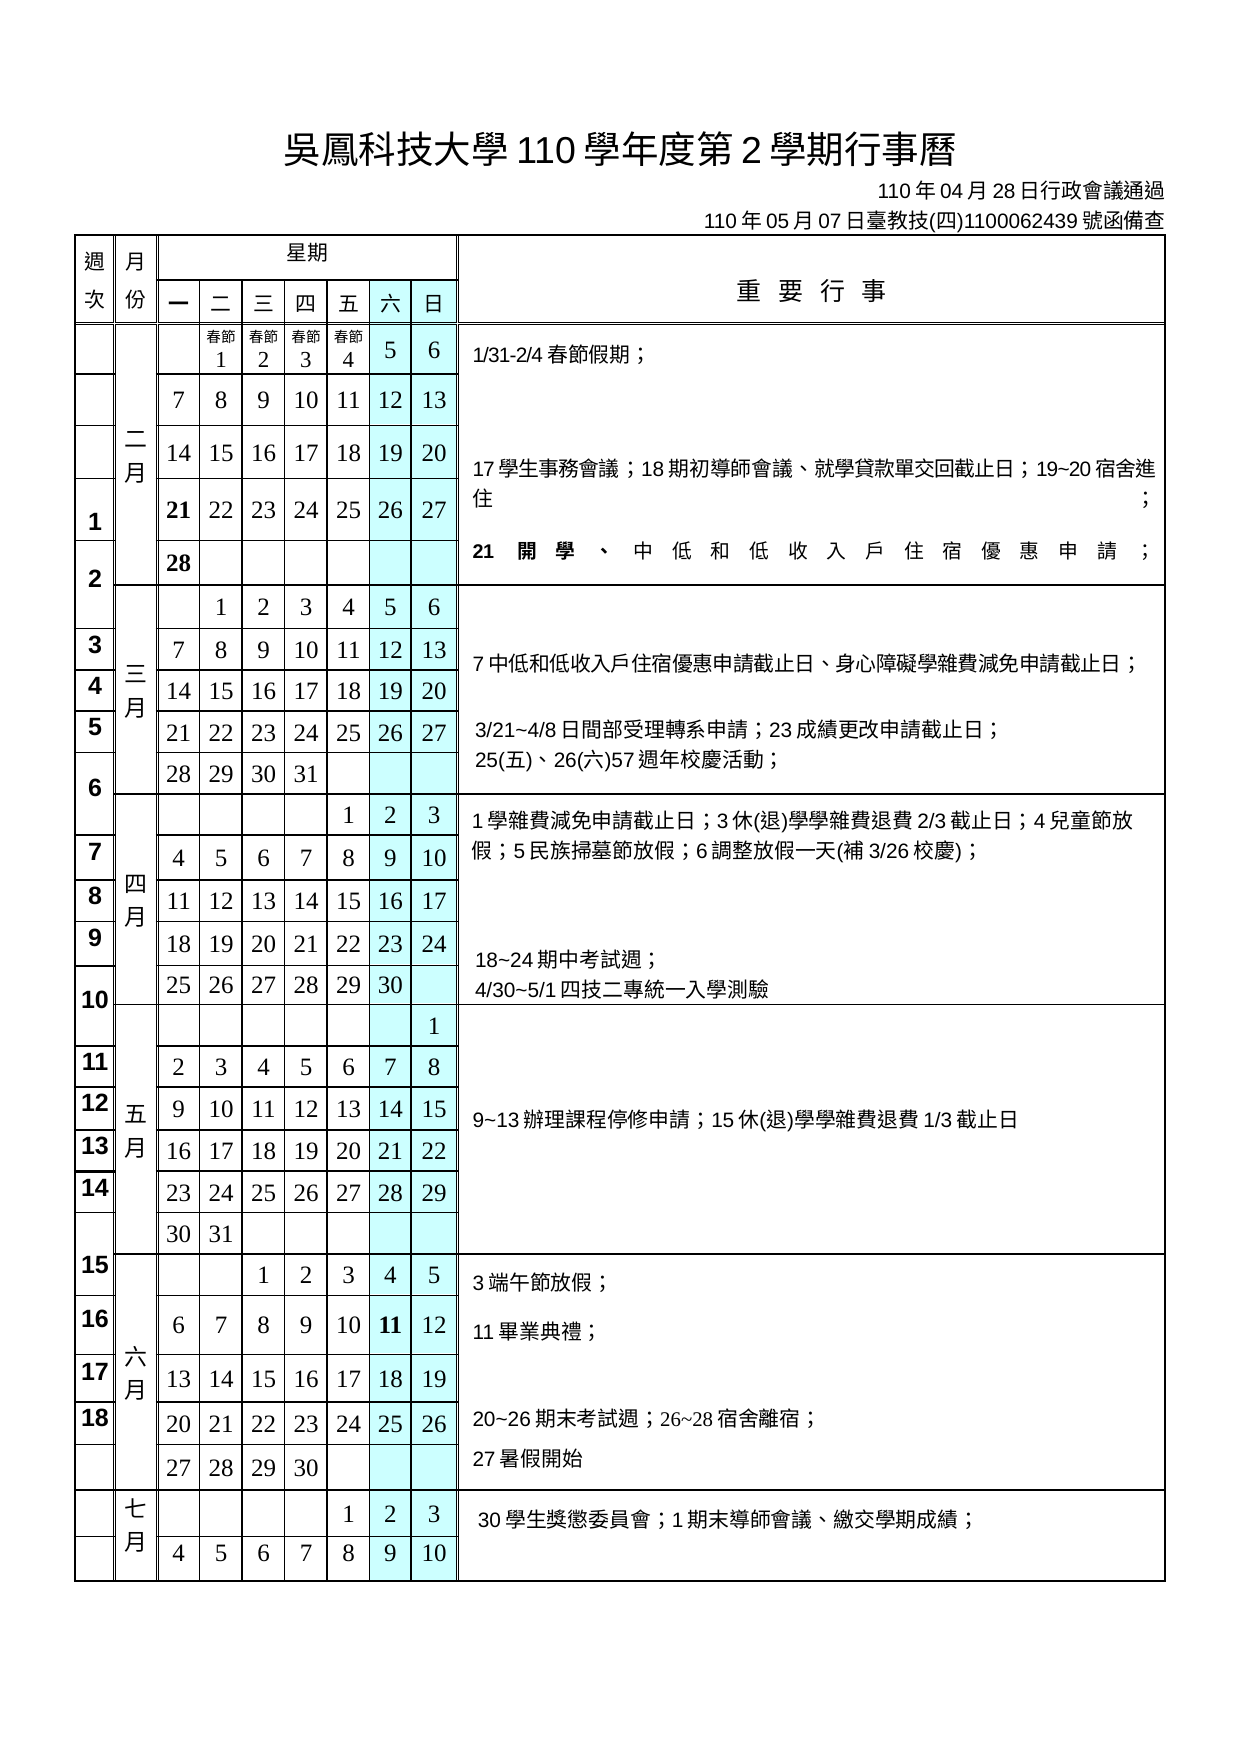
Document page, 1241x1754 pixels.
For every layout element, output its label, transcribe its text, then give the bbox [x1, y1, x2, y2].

table_cell 2 [370, 1491, 410, 1536]
table_cell 29 [412, 1172, 456, 1212]
table_cell 11 [328, 629, 369, 669]
table_cell 1 [76, 479, 113, 540]
table_cell 7 [76, 836, 113, 879]
table_header 星期 [159, 236, 456, 279]
table_cell 11 [243, 1088, 284, 1129]
table_cell 17 [412, 881, 456, 921]
table_cell 六月 [116, 1255, 156, 1489]
table_cell 3端午節放假； 11畢業典禮； 20~26期末考試週；26~28宿舍離宿； 27暑假開始 [459, 1255, 1164, 1489]
table_cell 16 [159, 1131, 199, 1170]
table_cell 6 [328, 1047, 369, 1086]
table_cell [412, 541, 456, 584]
table_cell 6 [412, 586, 456, 628]
table_cell 4 [76, 671, 113, 710]
table_cell [159, 586, 199, 628]
table_cell 4 [370, 1255, 410, 1294]
table_cell 23 [243, 479, 284, 540]
table_cell 7 [200, 1296, 241, 1353]
table_cell [328, 1213, 369, 1253]
table_cell 5 [200, 836, 241, 879]
text 110年05月07日臺教技(四)1100062439號函備查 [75, 204, 1165, 234]
table_cell 7 [370, 1047, 410, 1086]
table_cell 14 [370, 1088, 410, 1129]
table_cell 13 [243, 881, 284, 921]
table_cell [76, 426, 113, 478]
table_cell 20 [159, 1403, 199, 1444]
table_cell 14 [285, 881, 326, 921]
table_cell 10 [328, 1296, 369, 1353]
table_cell 8 [200, 629, 241, 669]
table_cell 15 [328, 881, 369, 921]
table_cell 23 [243, 712, 284, 752]
table_cell 8 [328, 1537, 369, 1580]
table_cell 26 [285, 1172, 326, 1212]
text 吳鳳科技大學110學年度第2學期行事曆 [75, 119, 1165, 174]
table_cell 24 [285, 479, 326, 540]
table_cell 15 [200, 671, 241, 710]
table_cell [243, 1213, 284, 1253]
table_cell 19 [412, 1355, 456, 1401]
table_cell 12 [370, 375, 410, 424]
table_cell 9 [76, 922, 113, 964]
table_cell 17 [328, 1355, 369, 1401]
table_cell 2 [285, 1255, 326, 1294]
table_cell 25 [243, 1172, 284, 1212]
table_cell 六 [370, 281, 410, 322]
table_cell 五 [328, 281, 369, 322]
table_cell 10 [76, 967, 113, 1045]
table_cell 21 [200, 1403, 241, 1444]
table_cell 28 [370, 1172, 410, 1212]
table_cell 22 [412, 1131, 456, 1170]
table_cell [200, 1491, 241, 1536]
table_cell 26 [200, 966, 241, 1003]
table_cell 5 [412, 1255, 456, 1294]
table_cell 30學生獎懲委員會；1期末導師會議、繳交學期成績； [459, 1491, 1164, 1580]
table_cell 24 [200, 1172, 241, 1212]
table_cell 3 [412, 1491, 456, 1536]
table_cell 17 [200, 1131, 241, 1170]
table_cell 五月 [116, 1005, 156, 1253]
table_cell 日 [412, 281, 456, 322]
table_cell [370, 1213, 410, 1253]
table_cell 25 [159, 966, 199, 1003]
table_cell 15 [243, 1355, 284, 1401]
table_cell 9 [370, 836, 410, 879]
table_cell 14 [76, 1173, 113, 1212]
table_cell [159, 1491, 199, 1536]
table_cell 18 [370, 1355, 410, 1401]
table_cell 13 [76, 1131, 113, 1170]
table_cell 16 [243, 426, 284, 478]
table_cell 28 [159, 753, 199, 793]
table_cell 5 [200, 1537, 241, 1580]
table_cell 5 [370, 586, 410, 628]
table_cell 11 [328, 375, 369, 424]
table_cell 8 [412, 1047, 456, 1086]
table_cell 5 [370, 325, 410, 373]
table_cell 1 [412, 1005, 456, 1045]
table_cell 19 [370, 671, 410, 710]
table_cell [200, 1255, 241, 1294]
table_cell [200, 1005, 241, 1045]
table_cell 31 [285, 753, 326, 793]
table_cell 25 [328, 479, 369, 540]
table_cell 9 [159, 1088, 199, 1129]
table_cell [243, 1491, 284, 1536]
table_cell 29 [200, 753, 241, 793]
table_cell 4 [243, 1047, 284, 1086]
table_cell 4 [159, 1537, 199, 1580]
table_cell 21 [159, 479, 199, 540]
table_cell [370, 541, 410, 584]
table_cell 27 [412, 712, 456, 752]
table_cell 19 [370, 426, 410, 478]
table_cell 8 [328, 836, 369, 879]
table_cell 1/31-2/4春節假期； 17學生事務會議；18期初導師會議、就學貸款單交回截止日；19~20宿舍進住； 21開學、中低和低收入戶住宿優惠申請； 28和平紀念日放假 [459, 325, 1164, 584]
text 110年04月28日行政會議通過 [75, 174, 1165, 204]
table_cell [328, 753, 369, 793]
table_cell [285, 795, 326, 834]
table_cell 27 [159, 1445, 199, 1489]
table_cell [243, 1005, 284, 1045]
table_cell 6 [243, 1537, 284, 1580]
table_cell 20 [412, 426, 456, 478]
table_cell 2 [76, 541, 113, 628]
table_cell 9 [243, 629, 284, 669]
table_cell 3 [328, 1255, 369, 1294]
table_cell [159, 325, 199, 373]
table_cell 21 [159, 712, 199, 752]
table_cell 7中低和低收入戶住宿優惠申請截止日、身心障礙學雜費減免申請截止日； 3/21~4/8日間部受理轉系申請；23成績更改申請截止日； 25(五)、26(六)57週年校慶活動； [459, 586, 1164, 793]
table_cell 31 [200, 1213, 241, 1253]
table_cell 18 [76, 1403, 113, 1444]
table_cell 4 [328, 586, 369, 628]
table_cell 2 [243, 586, 284, 628]
table_cell [370, 753, 410, 793]
table_cell [76, 1537, 113, 1580]
table_cell 28 [159, 541, 199, 584]
table_cell 12 [200, 881, 241, 921]
table_cell 12 [412, 1296, 456, 1353]
table_cell 27 [328, 1172, 369, 1212]
table_cell [285, 1005, 326, 1045]
table_cell 22 [200, 479, 241, 540]
table_cell 15 [76, 1213, 113, 1294]
table_cell [370, 1445, 410, 1489]
table_cell 23 [370, 922, 410, 964]
table_cell 30 [159, 1213, 199, 1253]
table_cell 29 [328, 966, 369, 1003]
table_cell 3 [285, 586, 326, 628]
table_cell 7 [159, 629, 199, 669]
table_cell 10 [285, 629, 326, 669]
table_cell 1 [328, 1491, 369, 1536]
table_cell 16 [285, 1355, 326, 1401]
table_cell 10 [412, 1537, 456, 1580]
table_cell [76, 1491, 113, 1536]
table_cell 7 [159, 375, 199, 424]
table_cell 8 [76, 881, 113, 921]
table_cell 17 [76, 1355, 113, 1401]
table_cell 13 [412, 629, 456, 669]
table_cell 3 [200, 1047, 241, 1086]
table_cell [328, 1005, 369, 1045]
table_cell 24 [285, 712, 326, 752]
table_cell 27 [412, 479, 456, 540]
table_cell 9 [370, 1537, 410, 1580]
table_cell 16 [76, 1296, 113, 1353]
table_cell [328, 1445, 369, 1489]
table_cell 14 [159, 671, 199, 710]
table_cell 5 [285, 1047, 326, 1086]
table_cell 7 [285, 836, 326, 879]
table_cell [159, 795, 199, 834]
table_cell 27 [243, 966, 284, 1003]
table_cell 25 [370, 1403, 410, 1444]
table_cell [412, 966, 456, 1003]
table_cell 6 [243, 836, 284, 879]
table_cell 13 [328, 1088, 369, 1129]
table_cell 16 [243, 671, 284, 710]
table_cell 28 [285, 966, 326, 1003]
table_cell 22 [243, 1403, 284, 1444]
table_cell 12 [370, 629, 410, 669]
table_cell 6 [412, 325, 456, 373]
table_cell 21 [370, 1131, 410, 1170]
table_cell 6 [159, 1296, 199, 1353]
table_cell 19 [285, 1131, 326, 1170]
table_cell [76, 375, 113, 424]
table_cell [328, 541, 369, 584]
table_cell 28 [200, 1445, 241, 1489]
table_cell [370, 1005, 410, 1045]
table_cell [159, 1255, 199, 1294]
table_cell 11 [76, 1047, 113, 1086]
table_cell 19 [200, 922, 241, 964]
table_cell 15 [200, 426, 241, 478]
table_header 月 份 [116, 236, 156, 322]
table_cell [412, 1213, 456, 1253]
table_cell [76, 1445, 113, 1489]
table_cell 30 [243, 753, 284, 793]
table_cell 30 [285, 1445, 326, 1489]
table_cell 二月 [116, 325, 156, 584]
table_header 重 要 行 事 [459, 236, 1164, 322]
table_cell 18 [243, 1131, 284, 1170]
table_cell 30 [370, 966, 410, 1003]
table_cell 18 [328, 426, 369, 478]
table_cell 5 [76, 712, 113, 752]
table_cell 18 [328, 671, 369, 710]
table_cell [285, 1213, 326, 1253]
table_cell 14 [159, 426, 199, 478]
table_cell 1 [243, 1255, 284, 1294]
table_cell 9~13辦理課程停修申請；15休(退)學學雜費退費1/3截止日 [459, 1005, 1164, 1253]
table_cell 春節 4 [328, 325, 369, 373]
table_cell 17 [285, 426, 326, 478]
table_cell [243, 541, 284, 584]
table_cell 春節 1 [200, 325, 241, 373]
table_cell [243, 795, 284, 834]
table_cell 20 [243, 922, 284, 964]
table_cell 26 [412, 1403, 456, 1444]
table_cell 2 [370, 795, 410, 834]
table_cell 1學雜費減免申請截止日；3休(退)學學雜費退費2/3截止日；4兒童節放假；5民族掃墓節放假；6調整放假一天(補3/26校慶)； 18~24期中考試週； 4/30~5/1四技二專統一入學測驗 [459, 795, 1164, 1003]
table_cell [412, 753, 456, 793]
table_cell 二 [200, 281, 241, 322]
table_cell 四 [285, 281, 326, 322]
table_cell 24 [412, 922, 456, 964]
table_cell 24 [328, 1403, 369, 1444]
table_cell 春節 2 [243, 325, 284, 373]
table_cell 13 [159, 1355, 199, 1401]
table_cell 一 [159, 281, 199, 322]
table_cell 11 [370, 1296, 410, 1353]
table_cell 9 [285, 1296, 326, 1353]
table_cell 12 [285, 1088, 326, 1129]
table_cell 22 [328, 922, 369, 964]
table_cell 2 [159, 1047, 199, 1086]
table_cell 13 [412, 375, 456, 424]
table_cell 26 [370, 479, 410, 540]
table_cell [200, 795, 241, 834]
table_cell 20 [328, 1131, 369, 1170]
table_cell 3 [412, 795, 456, 834]
table_cell [200, 541, 241, 584]
table_cell 8 [200, 375, 241, 424]
table_cell 11 [159, 881, 199, 921]
table_cell 14 [200, 1355, 241, 1401]
table_cell 23 [285, 1403, 326, 1444]
table_cell 23 [159, 1172, 199, 1212]
table_cell 12 [76, 1088, 113, 1129]
table_cell [159, 1005, 199, 1045]
table_cell 9 [243, 375, 284, 424]
table_cell 四月 [116, 795, 156, 1003]
table_cell 17 [285, 671, 326, 710]
table_cell 8 [243, 1296, 284, 1353]
table_cell 4 [159, 836, 199, 879]
table_cell 22 [200, 712, 241, 752]
table_cell 10 [412, 836, 456, 879]
table_cell [285, 1491, 326, 1536]
table_cell [412, 1445, 456, 1489]
table_cell 25 [328, 712, 369, 752]
table_cell 七月 [116, 1491, 156, 1580]
table_cell 春節 3 [285, 325, 326, 373]
table_cell [285, 541, 326, 584]
table_cell 26 [370, 712, 410, 752]
table_cell 7 [285, 1537, 326, 1580]
table_cell 15 [412, 1088, 456, 1129]
table_cell 3 [76, 629, 113, 669]
table_cell 29 [243, 1445, 284, 1489]
table_cell 三月 [116, 586, 156, 793]
table_cell 10 [285, 375, 326, 424]
table_cell [76, 325, 113, 373]
table_cell 20 [412, 671, 456, 710]
table_cell 6 [76, 753, 113, 834]
table_cell 18 [159, 922, 199, 964]
table_cell 三 [243, 281, 284, 322]
table_cell 16 [370, 881, 410, 921]
table_header 週 次 [76, 236, 113, 322]
table_cell 1 [200, 586, 241, 628]
table_cell 10 [200, 1088, 241, 1129]
table_cell 21 [285, 922, 326, 964]
table_cell 1 [328, 795, 369, 834]
